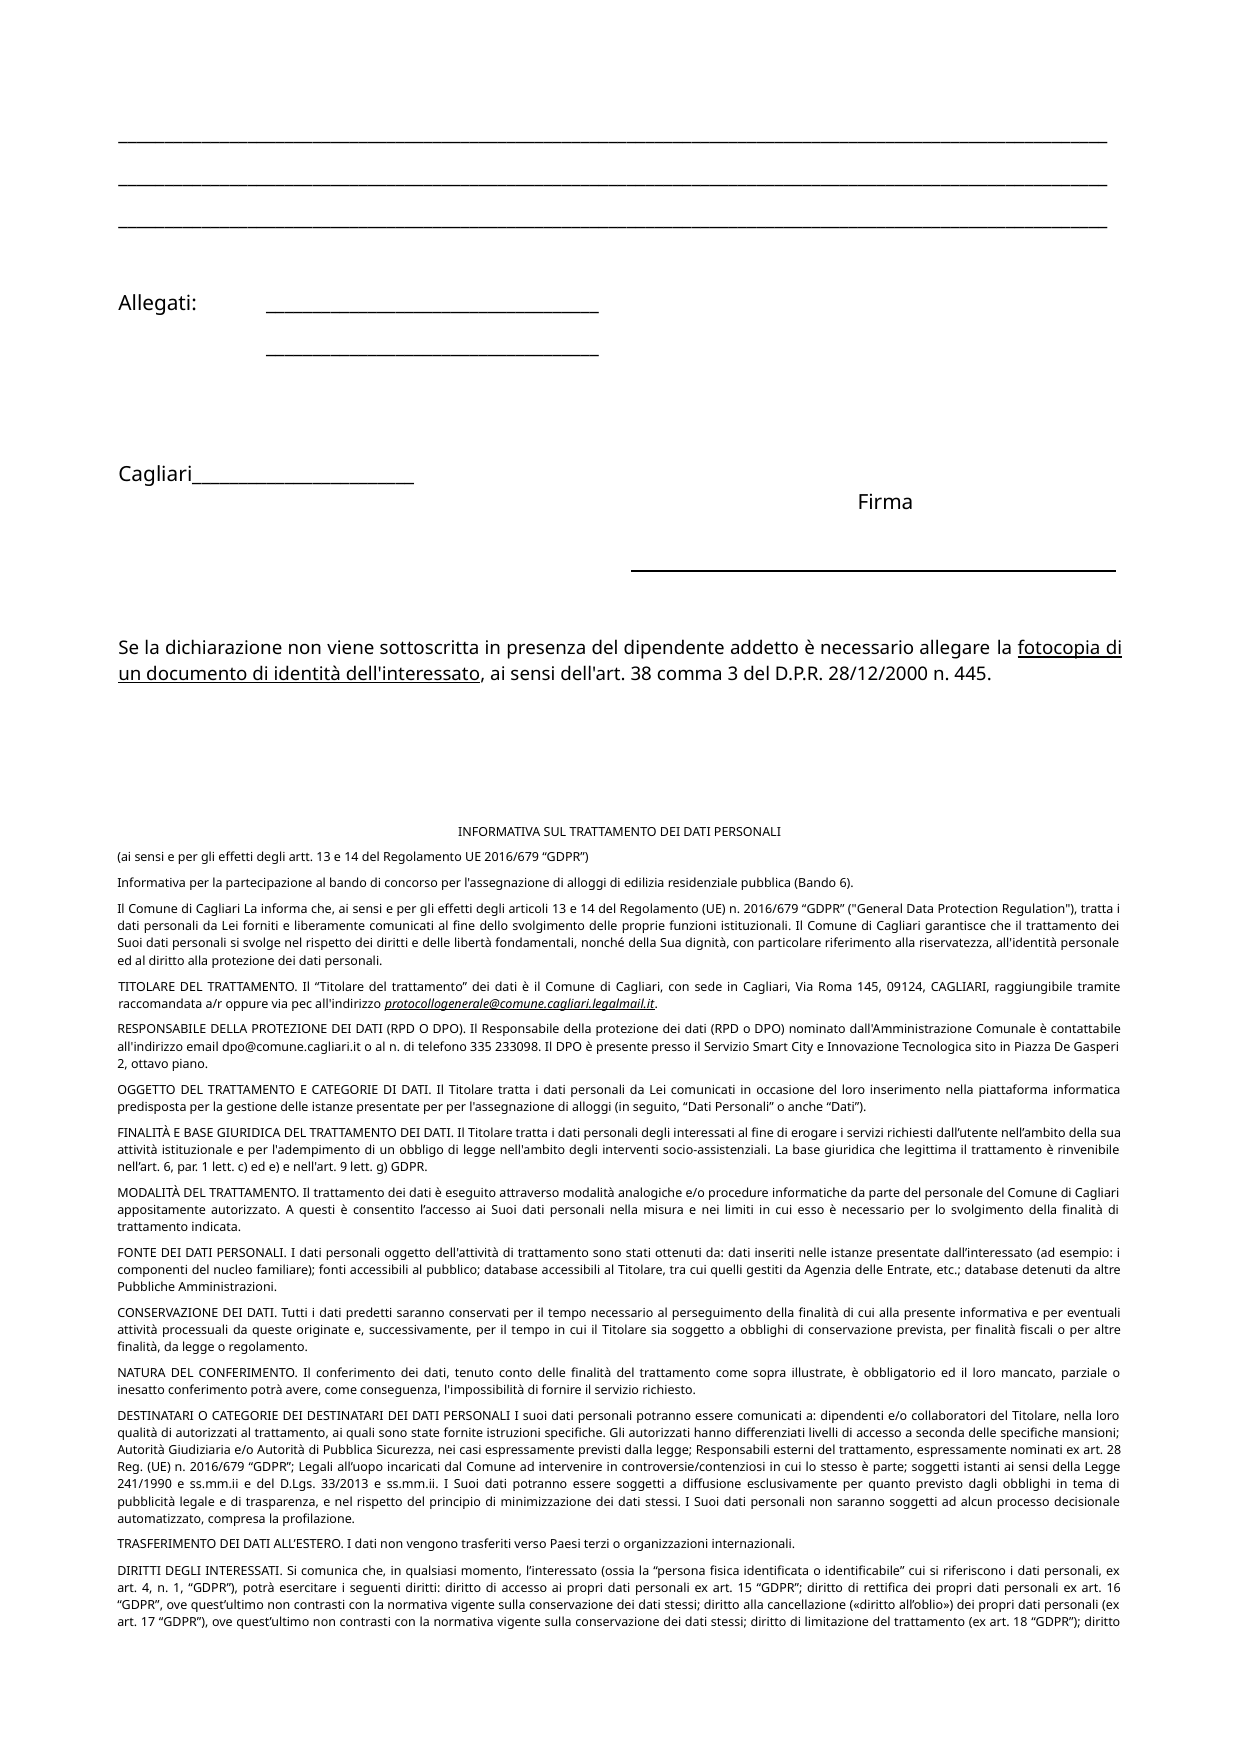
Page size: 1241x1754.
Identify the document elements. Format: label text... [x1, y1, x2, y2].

text Informativa per la partecipazione al bando di concorso per l'assegnazione di alloggi di edilizia residenziale pubblica (Bando 6). [117, 874, 1122, 892]
text INFORMATIVA SUL TRATTAMENTO DEI DATI PERSONALI [117, 823, 1122, 840]
text RESPONSABILE DELLA PROTEZIONE DEI DATI (RPD O DPO). Il Responsabile della protezione dei dati (RPD o DPO) nominato dall'Amministrazione Comunale è contattabile all'indirizzo email dpo@comune.cagliari.it o al n. di telefono 335 233098. Il DPO è presente presso il Servizio Smart City e Innovazione Tecnologica sito in Piazza De Gasperi 2, ottavo piano. [117, 1021, 1122, 1072]
text Il Comune di Cagliari La informa che, ai sensi e per gli effetti degli articoli 13 e 14 del Regolamento (UE) n. 2016/679 “GDPR” ("General Data Protection Regulation"), tratta i dati personali da Lei forniti e liberamente comunicati al fine dello svolgimento delle proprie funzioni istituzionali. Il Comune di Cagliari garantisce che il trattamento dei Suoi dati personali si svolge nel rispetto dei diritti e delle libertà fondamentali, nonché della Sua dignità, con particolare riferimento alla riservatezza, all'identità personale ed al diritto alla protezione dei dati personali. [117, 900, 1122, 969]
text ___________________________________________________________________________________________________________ [118, 161, 1122, 189]
text NATURA DEL CONFERIMENTO. Il conferimento dei dati, tenuto conto delle finalità del trattamento come sopra illustrate, è obbligatorio ed il loro mancato, parziale o inesatto conferimento potrà avere, come conseguenza, l'impossibilità di fornire il servizio richiesto. [117, 1364, 1122, 1398]
text TRASFERIMENTO DEI DATI ALL’ESTERO. I dati non vengono trasferiti verso Paesi terzi o organizzazioni internazionali. [117, 1536, 1122, 1553]
text OGGETTO DEL TRATTAMENTO E CATEGORIE DI DATI. Il Titolare tratta i dati personali da Lei comunicati in occasione del loro inserimento nella piattaforma informatica predisposta per la gestione delle istanze presentate per per l'assegnazione di alloggi (in seguito, “Dati Personali” o anche “Dati”). [117, 1081, 1122, 1115]
text (ai sensi e per gli effetti degli artt. 13 e 14 del Regolamento UE 2016/679 “GDPR”) [117, 848, 1122, 866]
text ___________________________________________________________________________________________________________ [118, 118, 1122, 147]
text MODALITÀ DEL TRATTAMENTO. Il trattamento dei dati è eseguito attraverso modalità analogiche e/o procedure informatiche da parte del personale del Comune di Cagliari appositamente autorizzato. A questi è consentito l’accesso ai Suoi dati personali nella misura e nei limiti in cui esso è necessario per lo svolgimento della finalità di trattamento indicata. [117, 1184, 1122, 1235]
text Cagliari________________________ [118, 459, 1122, 487]
text FINALITÀ E BASE GIURIDICA DEL TRATTAMENTO DEI DATI. Il Titolare tratta i dati personali degli interessati al fine di erogare i servizi richiesti dall’utente nell’ambito della sua attività istituzionale e per l'adempimento di un obbligo di legge nell'ambito degli interventi socio-assistenziali. La base giuridica che legittima il trattamento è rinvenibile nell’art. 6, par. 1 lett. c) ed e) e nell'art. 9 lett. g) GDPR. [117, 1124, 1122, 1175]
text TITOLARE DEL TRATTAMENTO. Il “Titolare del trattamento” dei dati è il Comune di Cagliari, con sede in Cagliari, Via Roma 145, 09124, CAGLIARI, raggiungibile tramite raccomandata a/r oppure via pec all'indirizzo protocollogenerale@comune.cagliari.legalmail.it. [118, 978, 1122, 1012]
text ___________________________________________________________________________________________________________ [118, 203, 1122, 232]
text FONTE DEI DATI PERSONALI. I dati personali oggetto dell'attività di trattamento sono stati ottenuti da: dati inseriti nelle istanze presentate dall’interessato (ad esempio: i componenti del nucleo familiare); fonti accessibili al pubblico; database accessibili al Titolare, tra cui quelli gestiti da Agenzia delle Entrate, etc.; database detenuti da altre Pubbliche Amministrazioni. [117, 1244, 1122, 1295]
text CONSERVAZIONE DEI DATI. Tutti i dati predetti saranno conservati per il tempo necessario al perseguimento della finalità di cui alla presente informativa e per eventuali attività processuali da queste originate e, successivamente, per il tempo in cui il Titolare sia soggetto a obblighi di conservazione prevista, per finalità fiscali o per altre finalità, da legge o regolamento. [117, 1304, 1122, 1355]
text Allegati: ____________________________________ [118, 288, 1122, 317]
text Firma [857, 487, 1122, 516]
text ____________________________________ [118, 331, 1122, 359]
text DESTINATARI O CATEGORIE DEI DESTINATARI DEI DATI PERSONALI I suoi dati personali potranno essere comunicati a: dipendenti e/o collaboratori del Titolare, nella loro qualità di autorizzati al trattamento, ai quali sono state fornite istruzioni specifiche. Gli autorizzati hanno differenziati livelli di accesso a seconda delle specifiche mansioni; Autorità Giudiziaria e/o Autorità di Pubblica Sicurezza, nei casi espressamente previsti dalla legge; Responsabili esterni del trattamento, espressamente nominati ex art. 28 Reg. (UE) n. 2016/679 “GDPR”; Legali all’uopo incaricati dal Comune ad intervenire in controversie/contenziosi in cui lo stesso è parte; soggetti istanti ai sensi della Legge 241/1990 e ss.mm.ii e del D.Lgs. 33/2013 e ss.mm.ii. I Suoi dati potranno essere soggetti a diffusione esclusivamente per quanto previsto dagli obblighi in tema di pubblicità legale e di trasparenza, e nel rispetto del principio di minimizzazione dei dati stessi. I Suoi dati personali non saranno soggetti ad alcun processo decisionale automatizzato, compresa la profilazione. [117, 1407, 1122, 1527]
text DIRITTI DEGLI INTERESSATI. Si comunica che, in qualsiasi momento, l’interessato (ossia la “persona fisica identificata o identificabile” cui si riferiscono i dati personali, ex art. 4, n. 1, “GDPR”), potrà esercitare i seguenti diritti: diritto di accesso ai propri dati personali ex art. 15 “GDPR”; diritto di rettifica dei propri dati personali ex art. 16 “GDPR”, ove quest’ultimo non contrasti con la normativa vigente sulla conservazione dei dati stessi; diritto alla cancellazione («diritto all’oblio») dei propri dati personali (ex art. 17 “GDPR”), ove quest’ultimo non contrasti con la normativa vigente sulla conservazione dei dati stessi; diritto di limitazione del trattamento (ex art. 18 “GDPR”); diritto [117, 1562, 1122, 1630]
text Se la dichiarazione non viene sottoscritta in presenza del dipendente addetto è necessario allegare la fotocopia di un documento di identità dell'interessato, ai sensi dell'art. 38 comma 3 del D.P.R. 28/12/2000 n. 445. [118, 634, 1122, 686]
